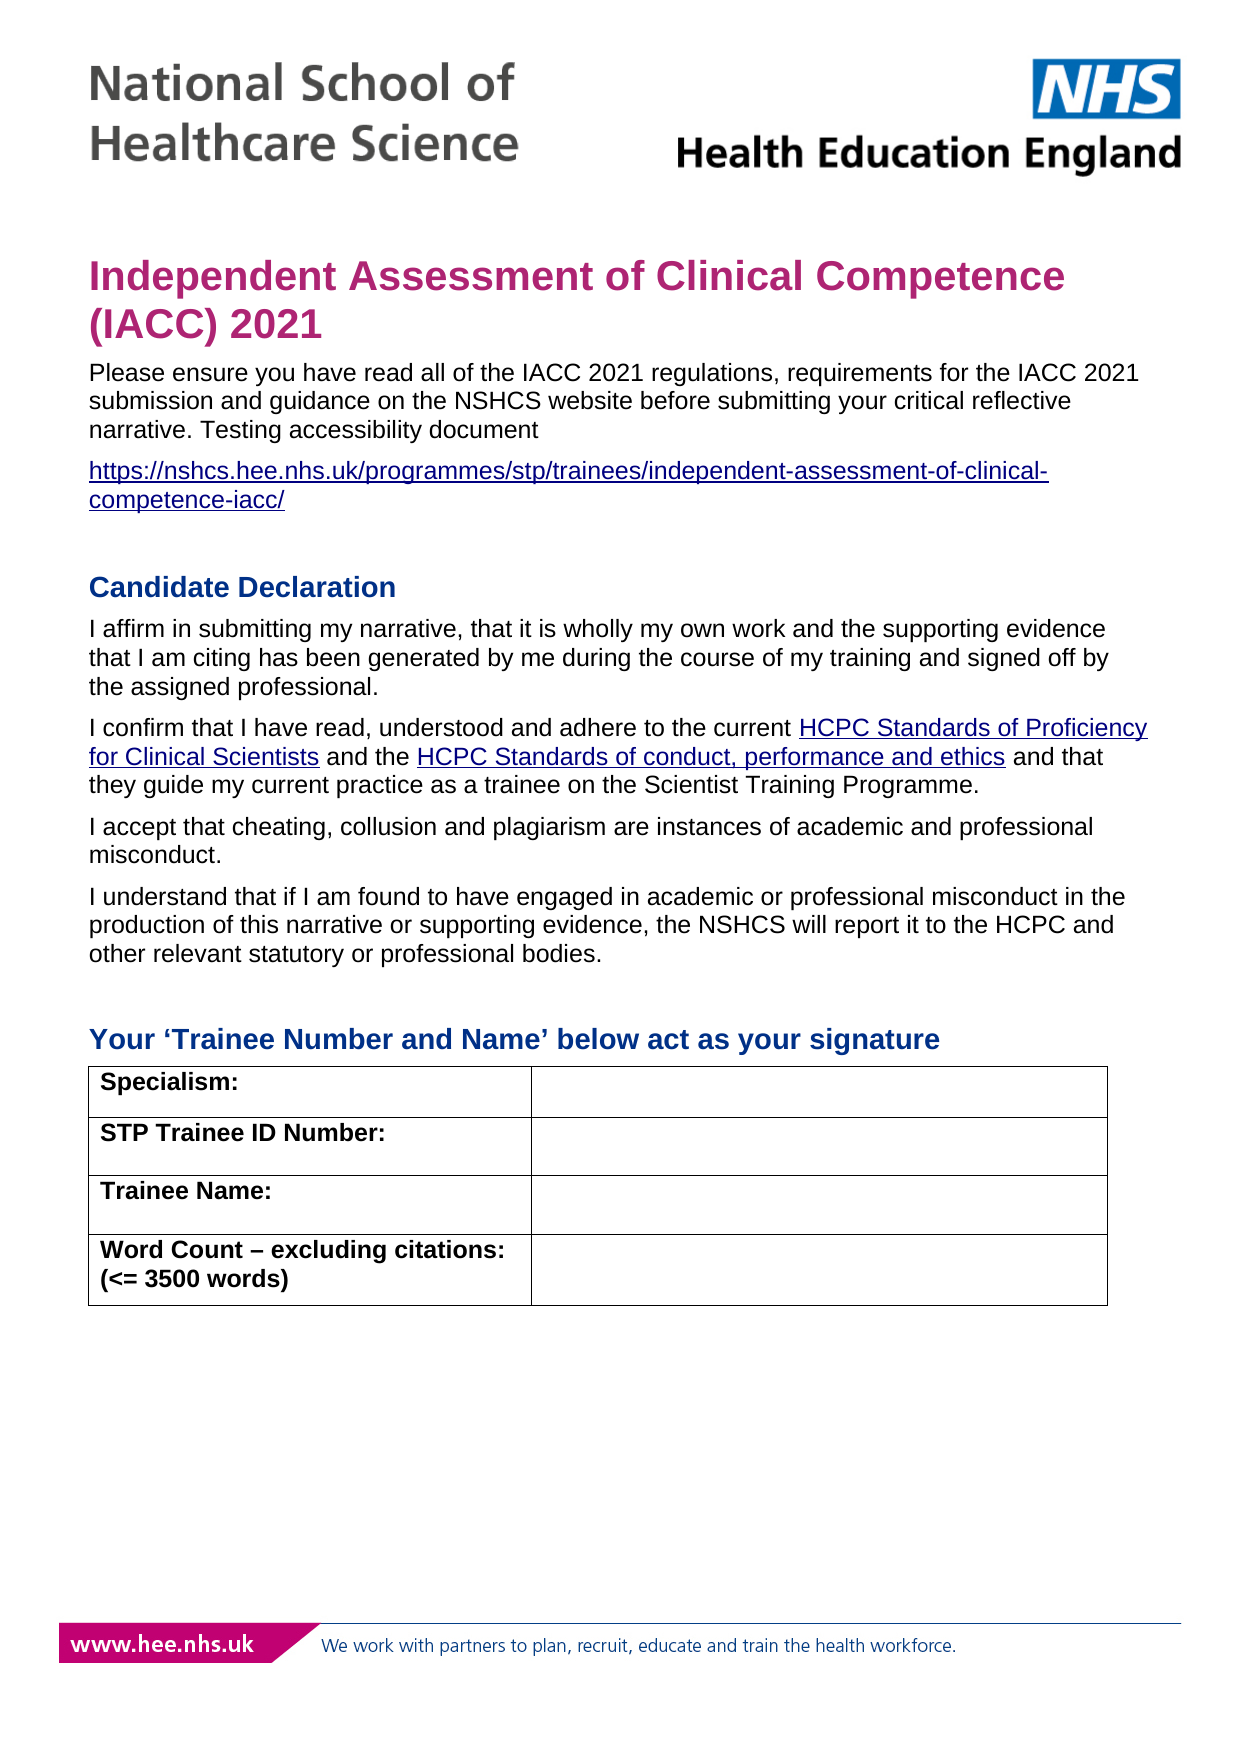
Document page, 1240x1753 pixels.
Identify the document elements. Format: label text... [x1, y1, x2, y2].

table_cell Trainee Name: [89, 1176, 531, 1234]
text I affirm in submitting my narrative, that it is wholly my own work and the supporting evidence that I am citing has been generated by me during the course of my training and signed off by the assigned professional. [89, 614, 1151, 701]
table_cell STP Trainee ID Number: [89, 1118, 531, 1175]
text I confirm that I have read, understood and adhere to the current HCPC Standards of Proficiency for Clinical Scientists and the HCPC Standards of conduct, performance and ethics and that they guide my current practice as a trainee on the Scientist Training Programme. [89, 713, 1151, 799]
text I understand that if I am found to have engaged in academic or professional misconduct in the production of this narrative or supporting evidence, the NSHCS will report it to the HCPC and other relevant statutory or professional bodies. [89, 882, 1151, 968]
text https://nshcs.hee.nhs.uk/programmes/stp/trainees/independent-assessment-of-clinical-competence-iacc/ [89, 456, 1151, 514]
subtitle Candidate Declaration [89, 570, 1151, 604]
text Please ensure you have read all of the IACC 2021 regulations, requirements for the IACC 2021 submission and guidance on the NSHCS website before submitting your critical reflective narrative. [89, 358, 1151, 444]
subtitle Independent Assessment of Clinical Competence (IACC) 2021 [89, 251, 1151, 347]
table_header Specialism: [89, 1067, 531, 1117]
table_cell [532, 1118, 1107, 1175]
table_cell Word Count – excluding citations: (<= 3500 words) [89, 1235, 531, 1305]
table_header [532, 1067, 1107, 1117]
text I accept that cheating, collusion and plagiarism are instances of academic and professional misconduct. [89, 812, 1151, 869]
table_cell [532, 1176, 1107, 1234]
subtitle Your ‘Trainee Number and Name’ below act as your signature [89, 1022, 1151, 1055]
table_cell [532, 1235, 1107, 1305]
